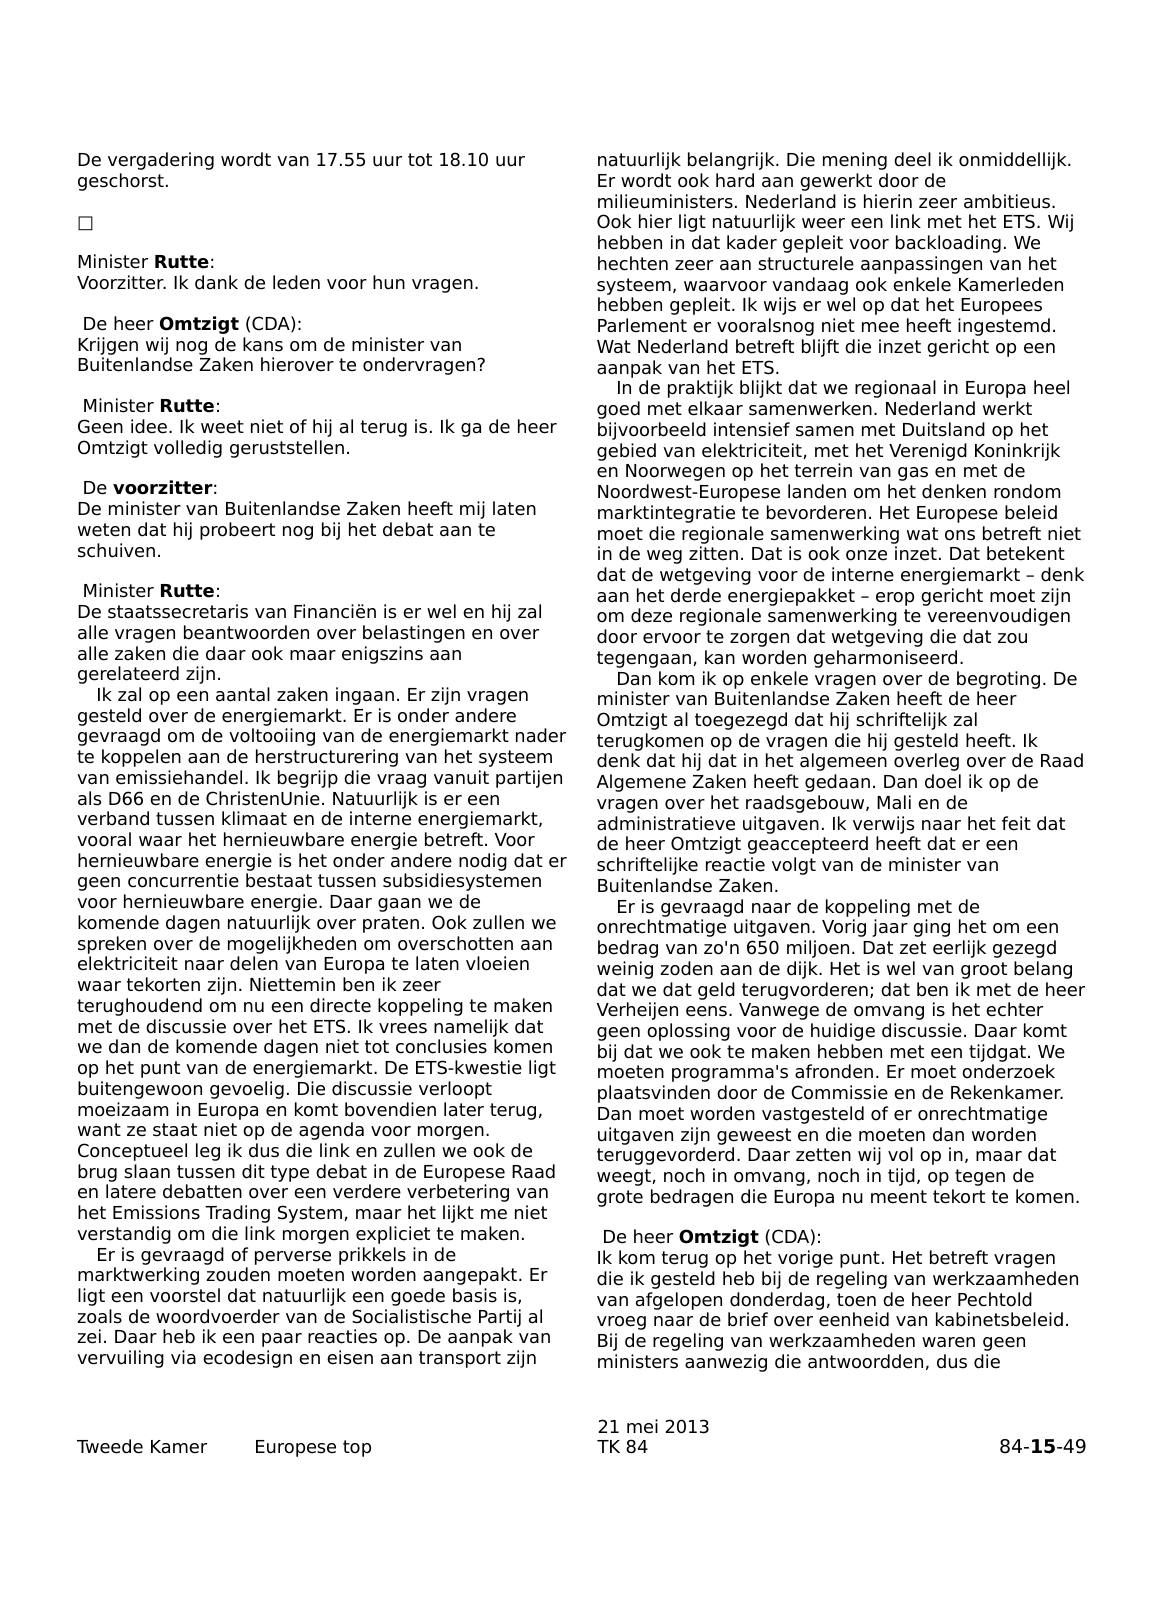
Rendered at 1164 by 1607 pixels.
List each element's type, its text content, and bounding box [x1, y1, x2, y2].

text natuurlijk belangrijk. Die mening deel ik onmiddellijk. Er wordt ook hard aan gewerkt door de milieuministers. Nederland is hierin zeer ambitieus. Ook hier ligt natuurlijk weer een link met het ETS. Wij hebben in dat kader gepleit voor backloading. We hechten zeer aan structurele aanpassingen van het systeem, waarvoor vandaag ook enkele Kamerleden hebben gepleit. Ik wijs er wel op dat het Europees Parlement er vooralsnog niet mee heeft ingestemd. Wat Nederland betreft blijft die inzet gericht op een aanpak van het ETS. [596, 150, 1087, 378]
text De heer Omtzigt (CDA): [77, 314, 567, 334]
text Er is gevraagd naar de koppeling met de onrechtmatige uitgaven. Vorig jaar ging het om een bedrag van zo'n 650 miljoen. Dat zet eerlijk gezegd weinig zoden aan de dijk. Het is wel van groot belang dat we dat geld terugvorderen; dat ben ik met de heer Verheijen eens. Vanwege de omvang is het echter geen oplossing voor de huidige discussie. Daar komt bij dat we ook te maken hebben met een tijdgat. We moeten programma's afronden. Er moet onderzoek plaatsvinden door de Commissie en de Rekenkamer. Dan moet worden vastgesteld of er onrechtmatige uitgaven zijn geweest en die moeten dan worden teruggevorderd. Daar zetten wij vol op in, maar dat weegt, noch in omvang, noch in tijd, op tegen de grote bedragen die Europa nu meent tekort te komen. [596, 896, 1087, 1207]
text In de praktijk blijkt dat we regionaal in Europa heel goed met elkaar samenwerken. Nederland werkt bijvoorbeeld intensief samen met Duitsland op het gebied van elektriciteit, met het Verenigd Koninkrijk en Noorwegen op het terrein van gas en met de Noordwest-Europese landen om het denken rondom marktintegratie te bevorderen. Het Europese beleid moet die regionale samenwerking wat ons betreft niet in de weg zitten. Dat is ook onze inzet. Dat betekent dat de wetgeving voor de interne energiemarkt – denk aan het derde energiepakket – erop gericht moet zijn om deze regionale samenwerking te vereenvoudigen door ervoor te zorgen dat wetgeving die dat zou tegengaan, kan worden geharmoniseerd. [596, 378, 1087, 668]
text De minister van Buitenlandse Zaken heeft mij laten weten dat hij probeert nog bij het debat aan te schuiven. [77, 499, 567, 561]
text Voorzitter. Ik dank de leden voor hun vragen. [77, 273, 567, 294]
text Krijgen wij nog de kans om de minister van Buitenlandse Zaken hierover te ondervragen? [77, 334, 567, 376]
text De heer Omtzigt (CDA): [596, 1227, 1087, 1248]
text De staatssecretaris van Financiën is er wel en hij zal alle vragen beantwoorden over belastingen en over alle zaken die daar ook maar enigszins aan gerelateerd zijn. [77, 602, 567, 685]
text De voorzitter: [77, 478, 567, 499]
text De vergadering wordt van 17.55 uur tot 18.10 uur geschorst. [77, 150, 567, 192]
text Minister Rutte: [77, 252, 567, 273]
text Geen idee. Ik weet niet of hij al terug is. Ik ga de heer Omtzigt volledig geruststellen. [77, 417, 567, 458]
text Minister Rutte: [77, 581, 567, 602]
text Ik kom terug op het vorige punt. Het betreft vragen die ik gesteld heb bij de regeling van werkzaamheden van afgelopen donderdag, toen de heer Pechtold vroeg naar de brief over eenheid van kabinetsbeleid. Bij de regeling van werkzaamheden waren geen ministers aanwezig die antwoordden, dus die [596, 1248, 1087, 1372]
text Minister Rutte: [77, 396, 567, 417]
text Er is gevraagd of perverse prikkels in de marktwerking zouden moeten worden aangepakt. Er ligt een voorstel dat natuurlijk een goede basis is, zoals de woordvoerder van de Socialistische Partij al zei. Daar heb ik een paar reacties op. De aanpak van vervuiling via ecodesign en eisen aan transport zijn [77, 1244, 567, 1369]
text □ [77, 212, 567, 232]
text Ik zal op een aantal zaken ingaan. Er zijn vragen gesteld over de energiemarkt. Er is onder andere gevraagd om de voltooiing van de energiemarkt nader te koppelen aan de herstructurering van het systeem van emissiehandel. Ik begrijp die vraag vanuit partijen als D66 en de ChristenUnie. Natuurlijk is er een verband tussen klimaat en de interne energiemarkt, vooral waar het hernieuwbare energie betreft. Voor hernieuwbare energie is het onder andere nodig dat er geen concurrentie bestaat tussen subsidiesystemen voor hernieuwbare energie. Daar gaan we de komende dagen natuurlijk over praten. Ook zullen we spreken over de mogelijkheden om overschotten aan elektriciteit naar delen van Europa te laten vloeien waar tekorten zijn. Niettemin ben ik zeer terughoudend om nu een directe koppeling te maken met de discussie over het ETS. Ik vrees namelijk dat we dan de komende dagen niet tot conclusies komen op het punt van de energiemarkt. De ETS-kwestie ligt buitengewoon gevoelig. Die discussie verloopt moeizaam in Europa en komt bovendien later terug, want ze staat niet op de agenda voor morgen. Conceptueel leg ik dus die link en zullen we ook de brug slaan tussen dit type debat in de Europese Raad en latere debatten over een verdere verbetering van het Emissions Trading System, maar het lijkt me niet verstandig om die link morgen expliciet te maken. [77, 685, 567, 1244]
text Dan kom ik op enkele vragen over de begroting. De minister van Buitenlandse Zaken heeft de heer Omtzigt al toegezegd dat hij schriftelijk zal terugkomen op de vragen die hij gesteld heeft. Ik denk dat hij dat in het algemeen overleg over de Raad Algemene Zaken heeft gedaan. Dan doel ik op de vragen over het raadsgebouw, Mali en de administratieve uitgaven. Ik verwijs naar het feit dat de heer Omtzigt geaccepteerd heeft dat er een schriftelijke reactie volgt van de minister van Buitenlandse Zaken. [596, 668, 1087, 896]
